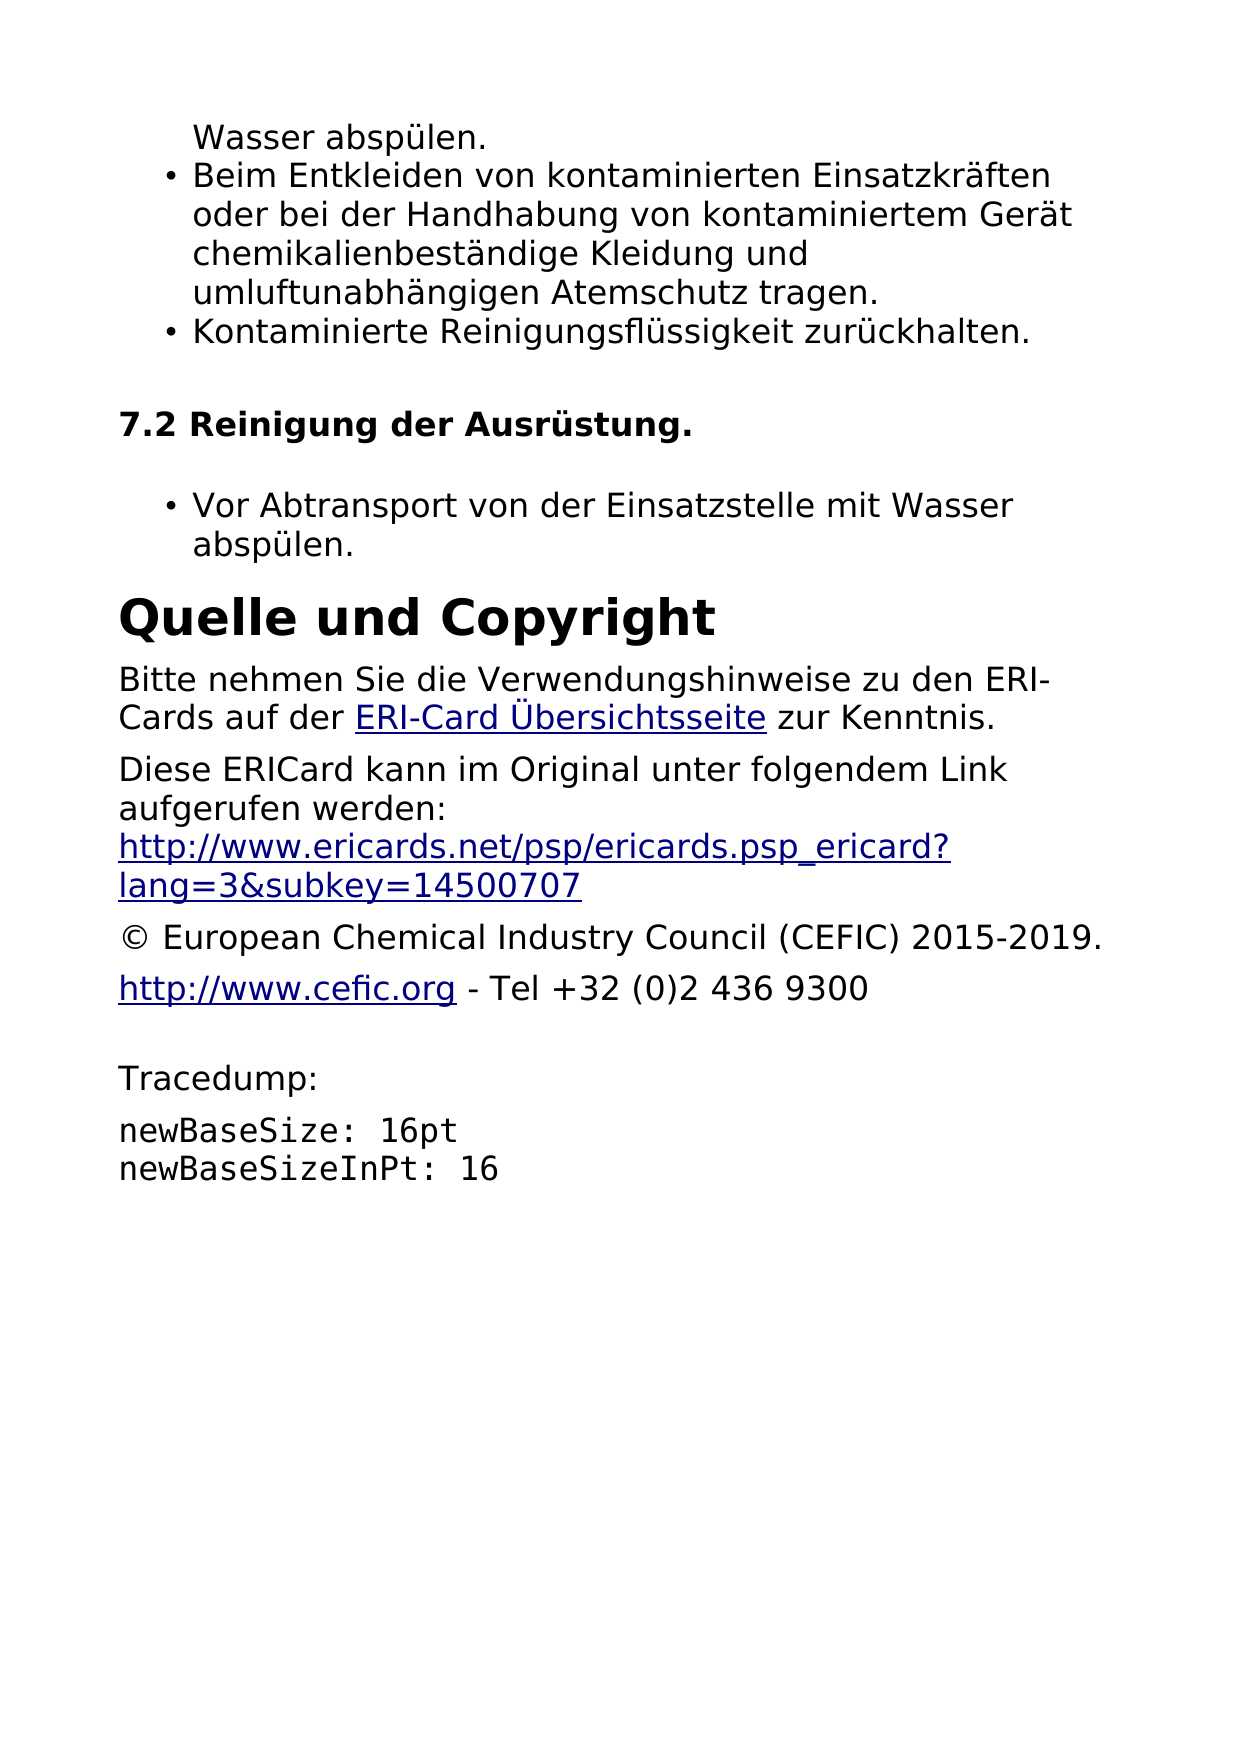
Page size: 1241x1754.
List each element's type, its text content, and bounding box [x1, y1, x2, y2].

list Kontaminierte Reinigungsflüssigkeit zurückhalten. [177, 312, 1122, 351]
text http://www.cefic.org - Tel +32 (0)2 436 9300 [118, 969, 1122, 1008]
text Tracedump: [118, 1021, 1122, 1098]
text Diese ERICard kann im Original unter folgendem Link aufgerufen werden: http://www.ericards.net/psp/ericards.psp_ericard?lang=3&subkey=14500707 [118, 750, 1122, 906]
list Wasser abspülen. [177, 118, 1122, 157]
text newBaseSize: 16pt newBaseSizeInPt: 16 [118, 1111, 1122, 1189]
subtitle 7.2 Reinigung der Ausrüstung. [118, 406, 1122, 444]
text © European Chemical Industry Council (CEFIC) 2015-2019. [118, 918, 1122, 957]
list Beim Entkleiden von kontaminierten Einsatzkräften oder bei der Handhabung von kontaminiertem Gerät chemikalienbeständige Kleidung und umluftunabhängigen Atemschutz tragen. [177, 157, 1122, 312]
subtitle Quelle und Copyright [118, 589, 1122, 647]
text Bitte nehmen Sie die Verwendungshinweise zu den ERI-Cards auf der ERI-Card Übersichtsseite zur Kenntnis. [118, 660, 1122, 738]
list Vor Abtransport von der Einsatzstelle mit Wasser abspülen. [177, 487, 1122, 564]
